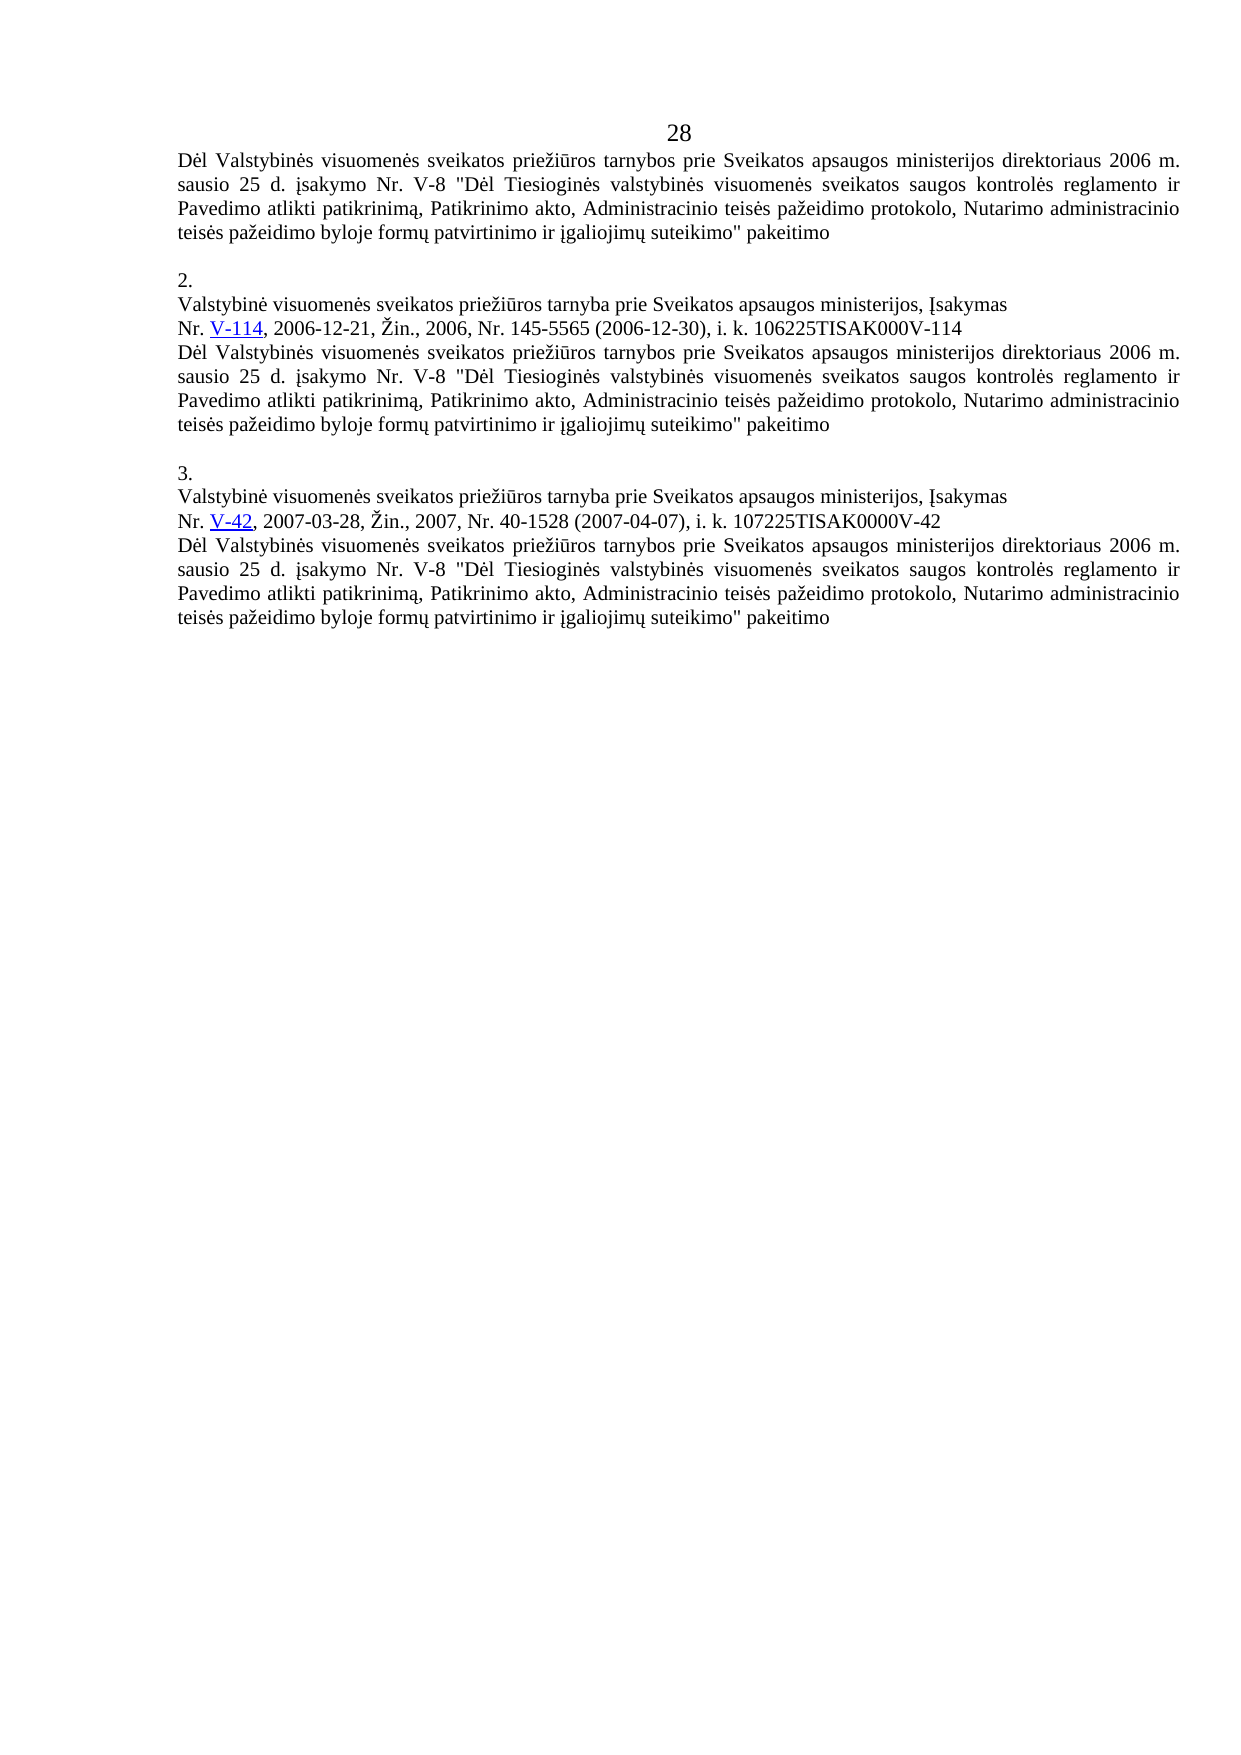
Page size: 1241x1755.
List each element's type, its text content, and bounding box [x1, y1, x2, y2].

text Dėl Valstybinės visuomenės sveikatos priežiūros tarnybos prie Sveikatos apsaugos ministerijos direktoriaus 2006 m. sausio 25 d. įsakymo Nr. V-8 "Dėl Tiesioginės valstybinės visuomenės sveikatos saugos kontrolės reglamento ir Pavedimo atlikti patikrinimą, Patikrinimo akto, Administracinio teisės pažeidimo protokolo, Nutarimo administracinio teisės pažeidimo byloje formų patvirtinimo ir įgaliojimų suteikimo" pakeitimo [177, 148, 1181, 244]
text Dėl Valstybinės visuomenės sveikatos priežiūros tarnybos prie Sveikatos apsaugos ministerijos direktoriaus 2006 m. sausio 25 d. įsakymo Nr. V-8 "Dėl Tiesioginės valstybinės visuomenės sveikatos saugos kontrolės reglamento ir Pavedimo atlikti patikrinimą, Patikrinimo akto, Administracinio teisės pažeidimo protokolo, Nutarimo administracinio teisės pažeidimo byloje formų patvirtinimo ir įgaliojimų suteikimo" pakeitimo [177, 533, 1181, 629]
text 3. [177, 460, 1181, 484]
text Valstybinė visuomenės sveikatos priežiūros tarnyba prie Sveikatos apsaugos ministerijos, Įsakymas [177, 484, 1181, 508]
text Dėl Valstybinės visuomenės sveikatos priežiūros tarnybos prie Sveikatos apsaugos ministerijos direktoriaus 2006 m. sausio 25 d. įsakymo Nr. V-8 "Dėl Tiesioginės valstybinės visuomenės sveikatos saugos kontrolės reglamento ir Pavedimo atlikti patikrinimą, Patikrinimo akto, Administracinio teisės pažeidimo protokolo, Nutarimo administracinio teisės pažeidimo byloje formų patvirtinimo ir įgaliojimų suteikimo" pakeitimo [177, 340, 1181, 436]
text 2. [177, 268, 1181, 292]
text Nr. V-42, 2007-03-28, Žin., 2007, Nr. 40-1528 (2007-04-07), i. k. 107225TISAK0000V-42 [177, 508, 1181, 533]
text Nr. V-114, 2006-12-21, Žin., 2006, Nr. 145-5565 (2006-12-30), i. k. 106225TISAK000V-114 [177, 316, 1181, 340]
text Valstybinė visuomenės sveikatos priežiūros tarnyba prie Sveikatos apsaugos ministerijos, Įsakymas [177, 292, 1181, 316]
